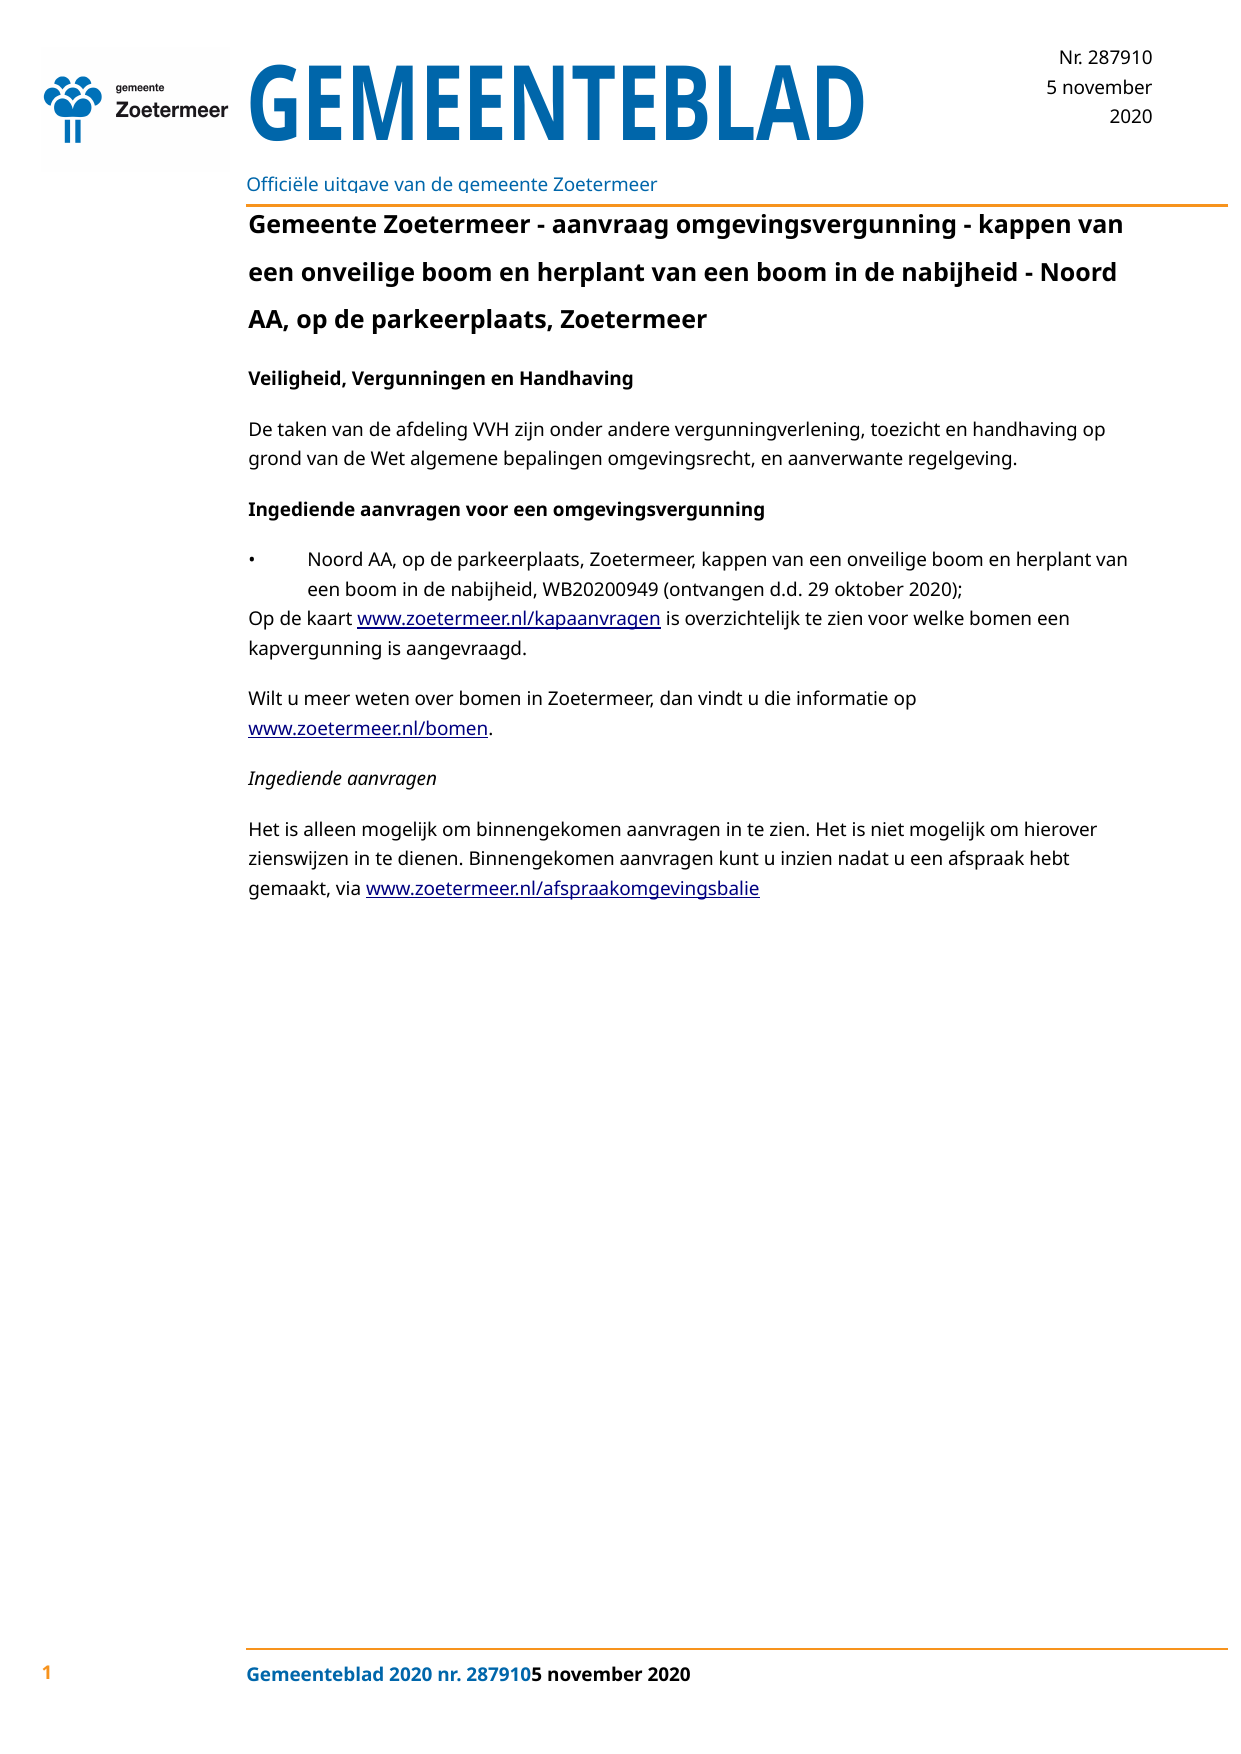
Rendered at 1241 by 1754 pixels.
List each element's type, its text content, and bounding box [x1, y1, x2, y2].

text De taken van de afdeling VVH zijn onder andere vergunningverlening, toezicht en handhaving op grond van de Wet algemene bepalingen omgevingsrecht, en aanverwante regelgeving. [248, 416, 1152, 471]
text Ingediende aanvragen [248, 766, 1152, 791]
text Wilt u meer weten over bomen in Zoetermeer, dan vindt u die informatie op www.zoetermeer.nl/bomen. [248, 686, 1152, 741]
picture [41, 47, 231, 172]
text Op de kaart www.zoetermeer.nl/kapaanvragen is overzichtelijk te zien voor welke bomen een kapvergunning is aangevraagd. [248, 606, 1152, 661]
text Gemeente Zoetermeer - aanvraag omgevingsvergunning - kappen van een onveilige boom en herplant van een boom in de nabijheid - Noord AA, op de parkeerplaats, Zoetermeer [248, 207, 1152, 336]
text Ingediende aanvragen voor een omgevingsvergunning [248, 496, 1152, 522]
text Het is alleen mogelijk om binnengekomen aanvragen in te zien. Het is niet mogelijk om hierover zienswijzen in te dienen. Binnengekomen aanvragen kunt u inzien nadat u een afspraak hebt gemaakt, via www.zoetermeer.nl/afspraakomgevingsbalie [248, 816, 1152, 901]
text Veiligheid, Vergunningen en Handhaving [248, 366, 1152, 391]
list Noord AA, op de parkeerplaats, Zoetermeer, kappen van een onveilige boom en herplant van een boom in de nabijheid, WB20200949 (ontvangen d.d. 29 oktober 2020); [248, 546, 1152, 602]
